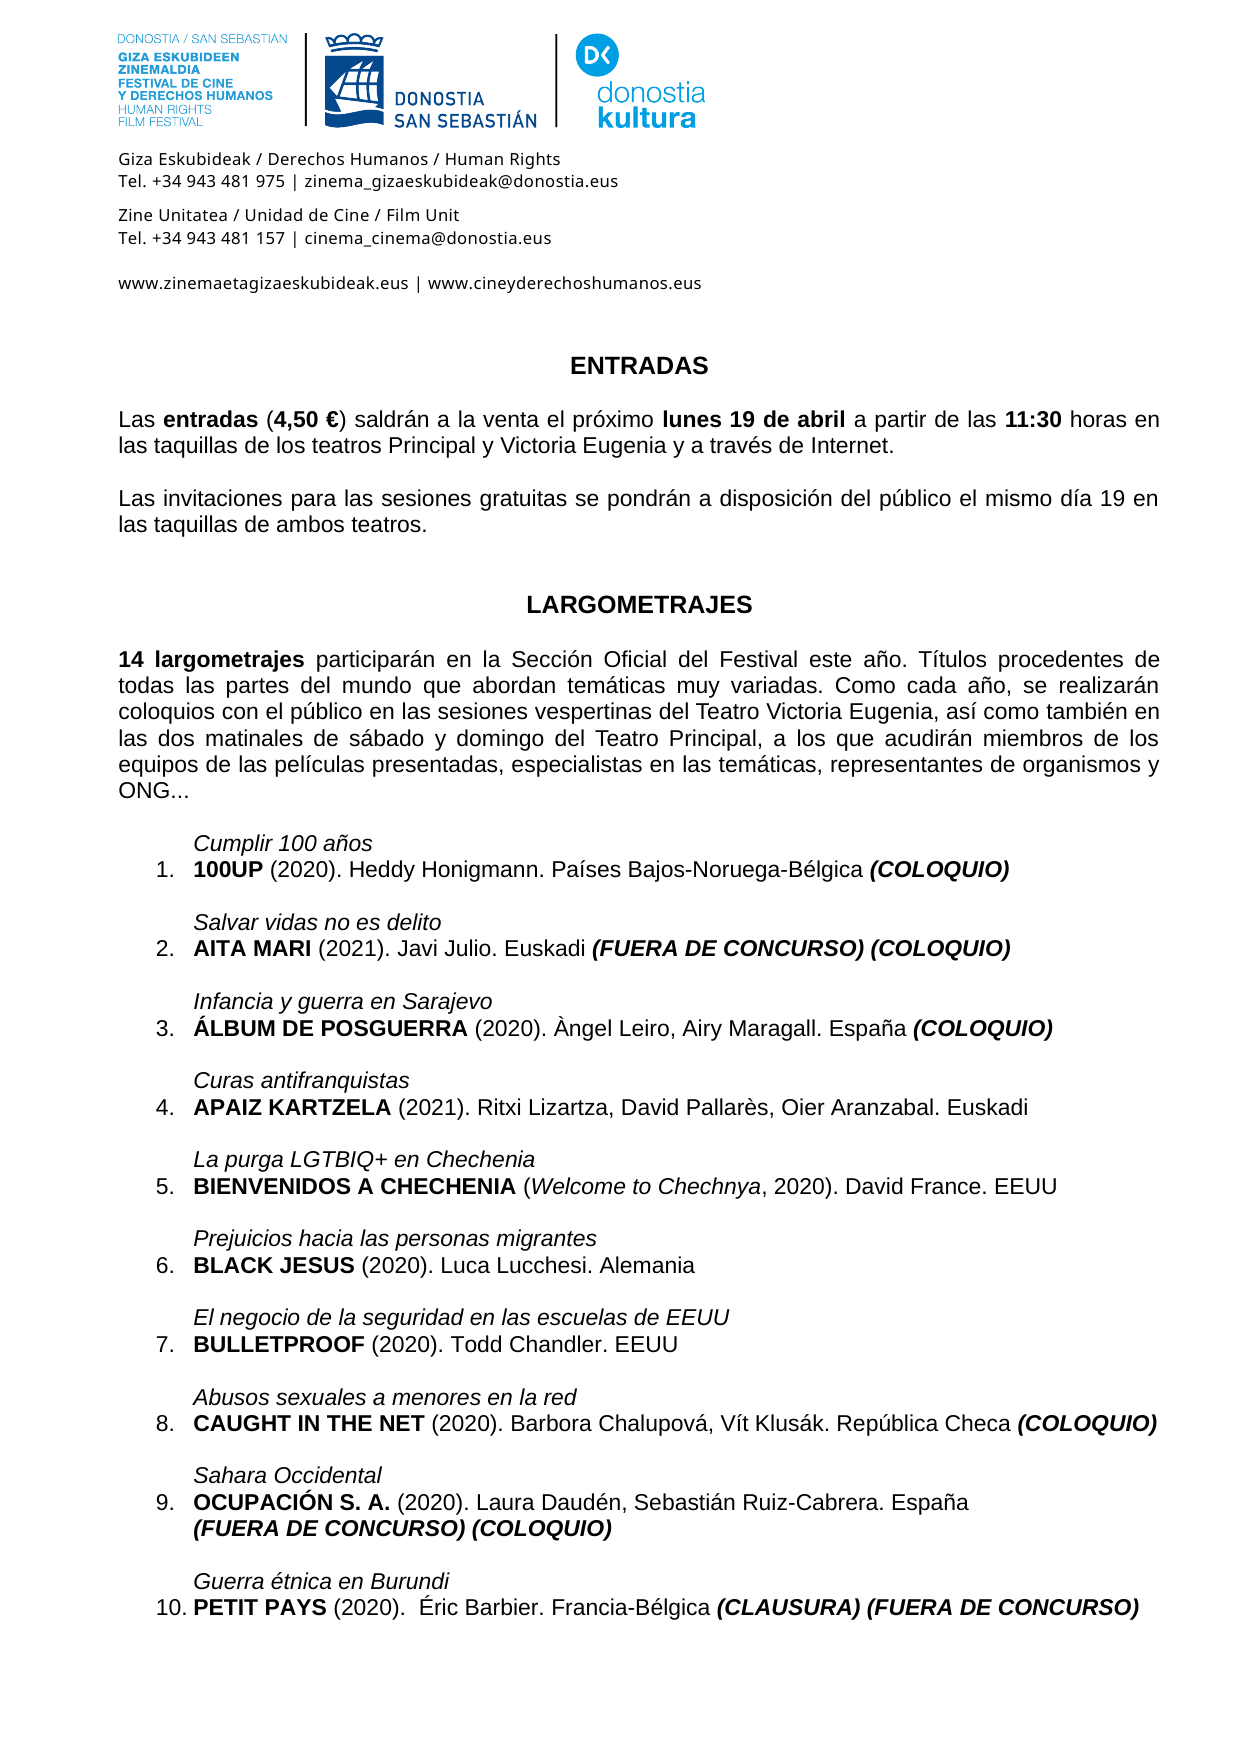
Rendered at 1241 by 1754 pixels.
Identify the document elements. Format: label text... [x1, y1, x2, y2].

list Abusos sexuales a menores en la red [156, 1383, 1161, 1410]
list APAIZ KARTZELA (2021). Ritxi Lizartza, David Pallarès, Oier Aranzabal. Euskadi [156, 1093, 1161, 1120]
picture [602, 47, 609, 63]
list Cumplir 100 años [156, 830, 1161, 856]
list La purga LGTBIQ+ en Chechenia [156, 1146, 1161, 1173]
list Prejuicios hacia las personas migrantes [156, 1225, 1161, 1252]
picture [585, 47, 598, 63]
list (FUERA DE CONCURSO) (COLOQUIO) [156, 1515, 1161, 1542]
list BLACK JESUS (2020). Luca Lucchesi. Alemania [156, 1252, 1161, 1278]
list BULLETPROOF (2020). Todd Chandler. EEUU [156, 1331, 1161, 1357]
list AITA MARI (2021). Javi Julio. Euskadi (FUERA DE CONCURSO) (COLOQUIO) [156, 935, 1161, 962]
list ÁLBUM DE POSGUERRA (2020). Àngel Leiro, Airy Maragall. España (COLOQUIO) [156, 1014, 1161, 1041]
list Sahara Occidental [156, 1462, 1161, 1489]
subtitle LARGOMETRAJES [118, 590, 1161, 619]
list El negocio de la seguridad en las escuelas de EEUU [156, 1304, 1161, 1331]
text ENTRADAS [118, 351, 1161, 379]
list Curas antifranquistas [156, 1067, 1161, 1093]
picture [694, 95, 702, 100]
list PETIT PAYS (2020). Éric Barbier. Francia-Bélgica (CLAUSURA) (FUERA DE CONCURSO) [156, 1594, 1161, 1621]
list OCUPACIÓN S. A. (2020). Laura Daudén, Sebastián Ruiz-Cabrera. España [156, 1489, 1161, 1515]
picture [117, 33, 705, 129]
list CAUGHT IN THE NET (2020). Barbora Chalupová, Vít Klusák. República Checa (COLOQUIO) [156, 1410, 1161, 1436]
text 14 largometrajes participarán en la Sección Oficial del Festival este año. Títulos procedentes de todas las partes del mundo que abordan temáticas muy variadas. Como cada año, se realizarán coloquios con el público en las sesiones vespertinas del Teatro Victoria Eugenia, así como también en las dos matinales de sábado y domingo del Teatro Principal, a los que acudirán miembros de los equipos de las películas presentadas, especialistas en las temáticas, representantes de organismos y ONG... [118, 646, 1161, 804]
list BIENVENIDOS A CHECHENIA (Welcome to Chechnya, 2020). David France. EEUU [156, 1173, 1161, 1199]
list 100UP (2020). Heddy Honigmann. Países Bajos-Noruega-Bélgica (COLOQUIO) [156, 856, 1161, 883]
list Salvar vidas no es delito [156, 909, 1161, 935]
text Las invitaciones para las sesiones gratuitas se pondrán a disposición del público el mismo día 19 en las taquillas de ambos teatros. [118, 485, 1161, 538]
text Las entradas (4,50 €) saldrán a la venta el próximo lunes 19 de abril a partir de las 11:30 horas en las taquillas de los teatros Principal y Victoria Eugenia y a través de Internet. [118, 406, 1161, 459]
list Infancia y guerra en Sarajevo [156, 988, 1161, 1014]
list Guerra étnica en Burundi [156, 1568, 1161, 1594]
